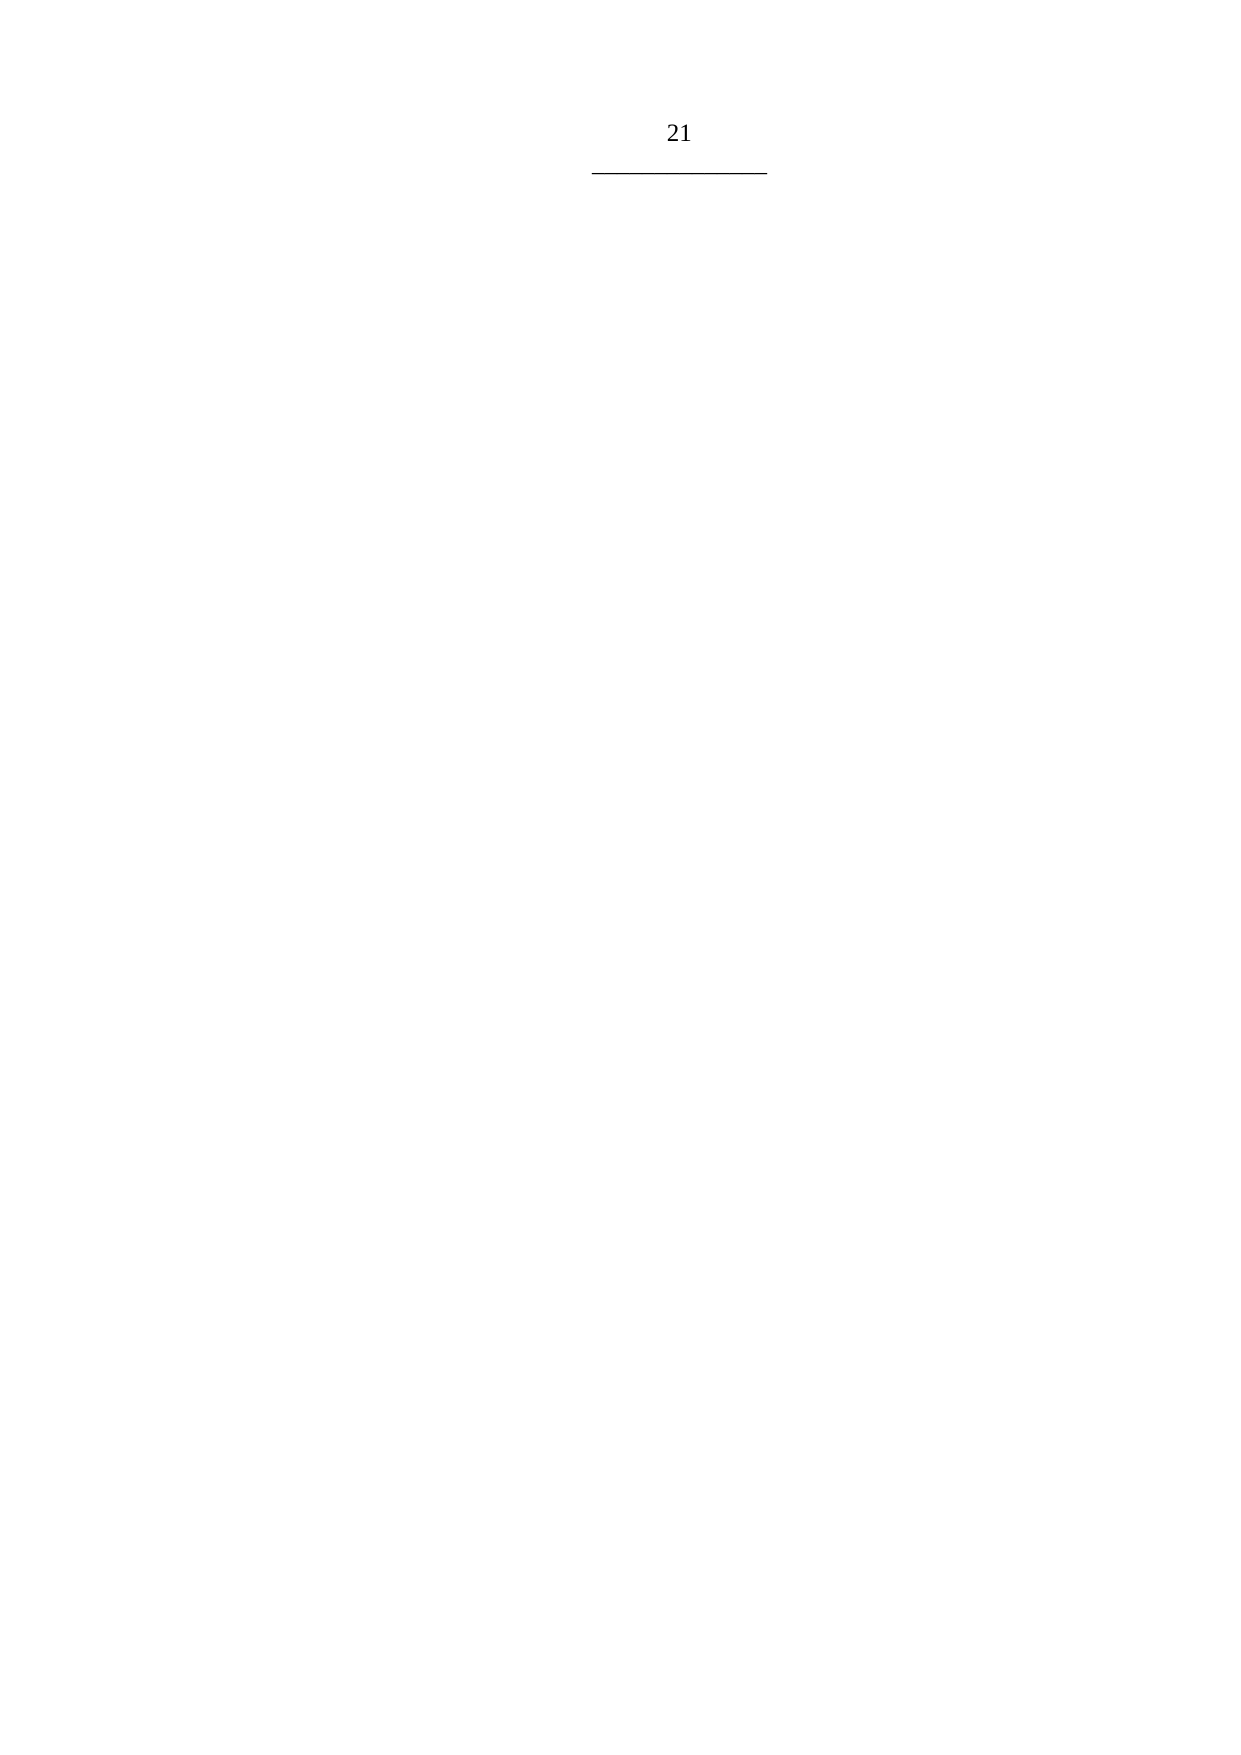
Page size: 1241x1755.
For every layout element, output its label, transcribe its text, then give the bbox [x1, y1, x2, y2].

text ______________ [177, 148, 1181, 176]
